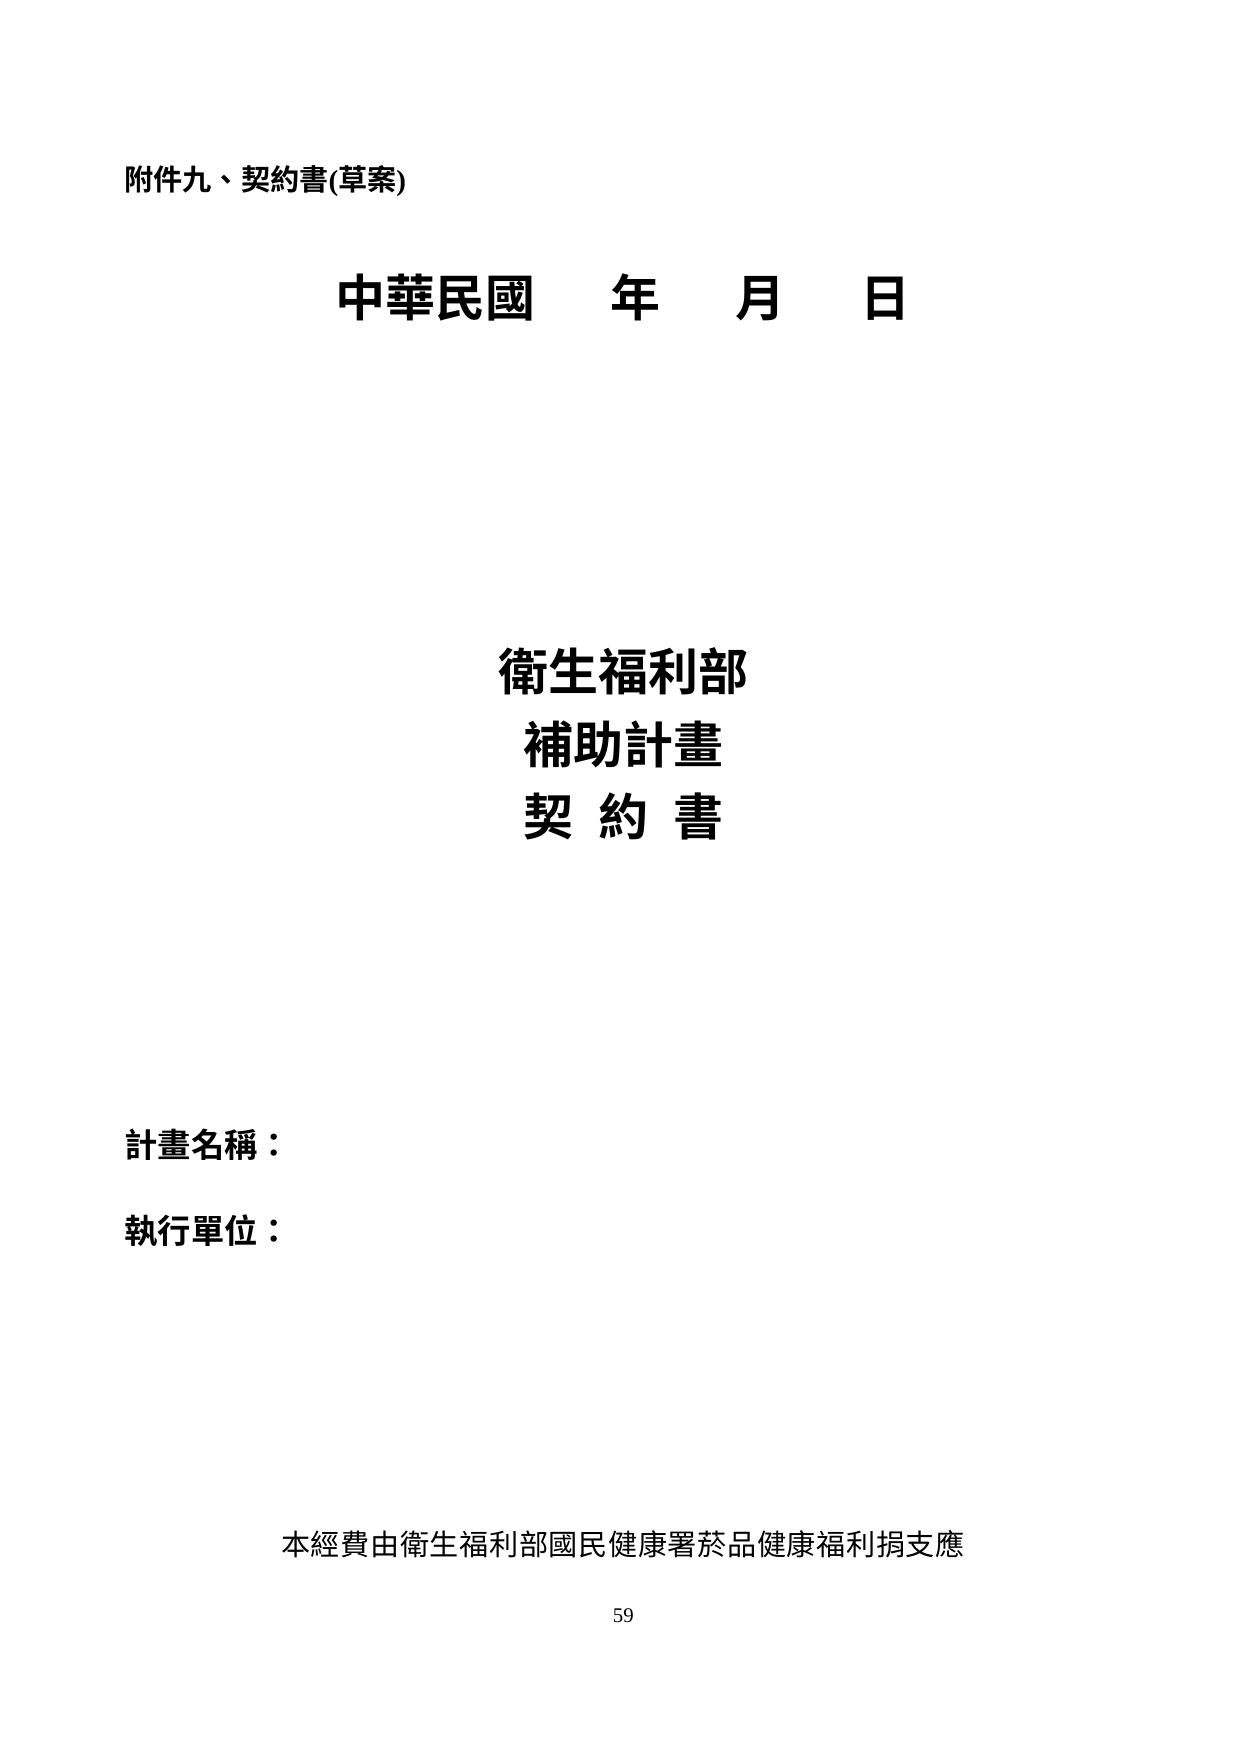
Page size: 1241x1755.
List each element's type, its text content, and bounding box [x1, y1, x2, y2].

text 附件九、契約書(草案) [124, 147, 1122, 201]
text 衛生福利部 [124, 633, 1122, 705]
text 計畫名稱： [124, 1118, 1122, 1167]
text 執行單位： [124, 1205, 1122, 1253]
text 補助計畫 [124, 705, 1122, 778]
text 契 約 書 [124, 778, 1122, 850]
text 中華民國 年 月 日 [124, 258, 1122, 331]
text 本經費由衛生福利部國民健康署菸品健康福利捐支應 [124, 1521, 1122, 1564]
